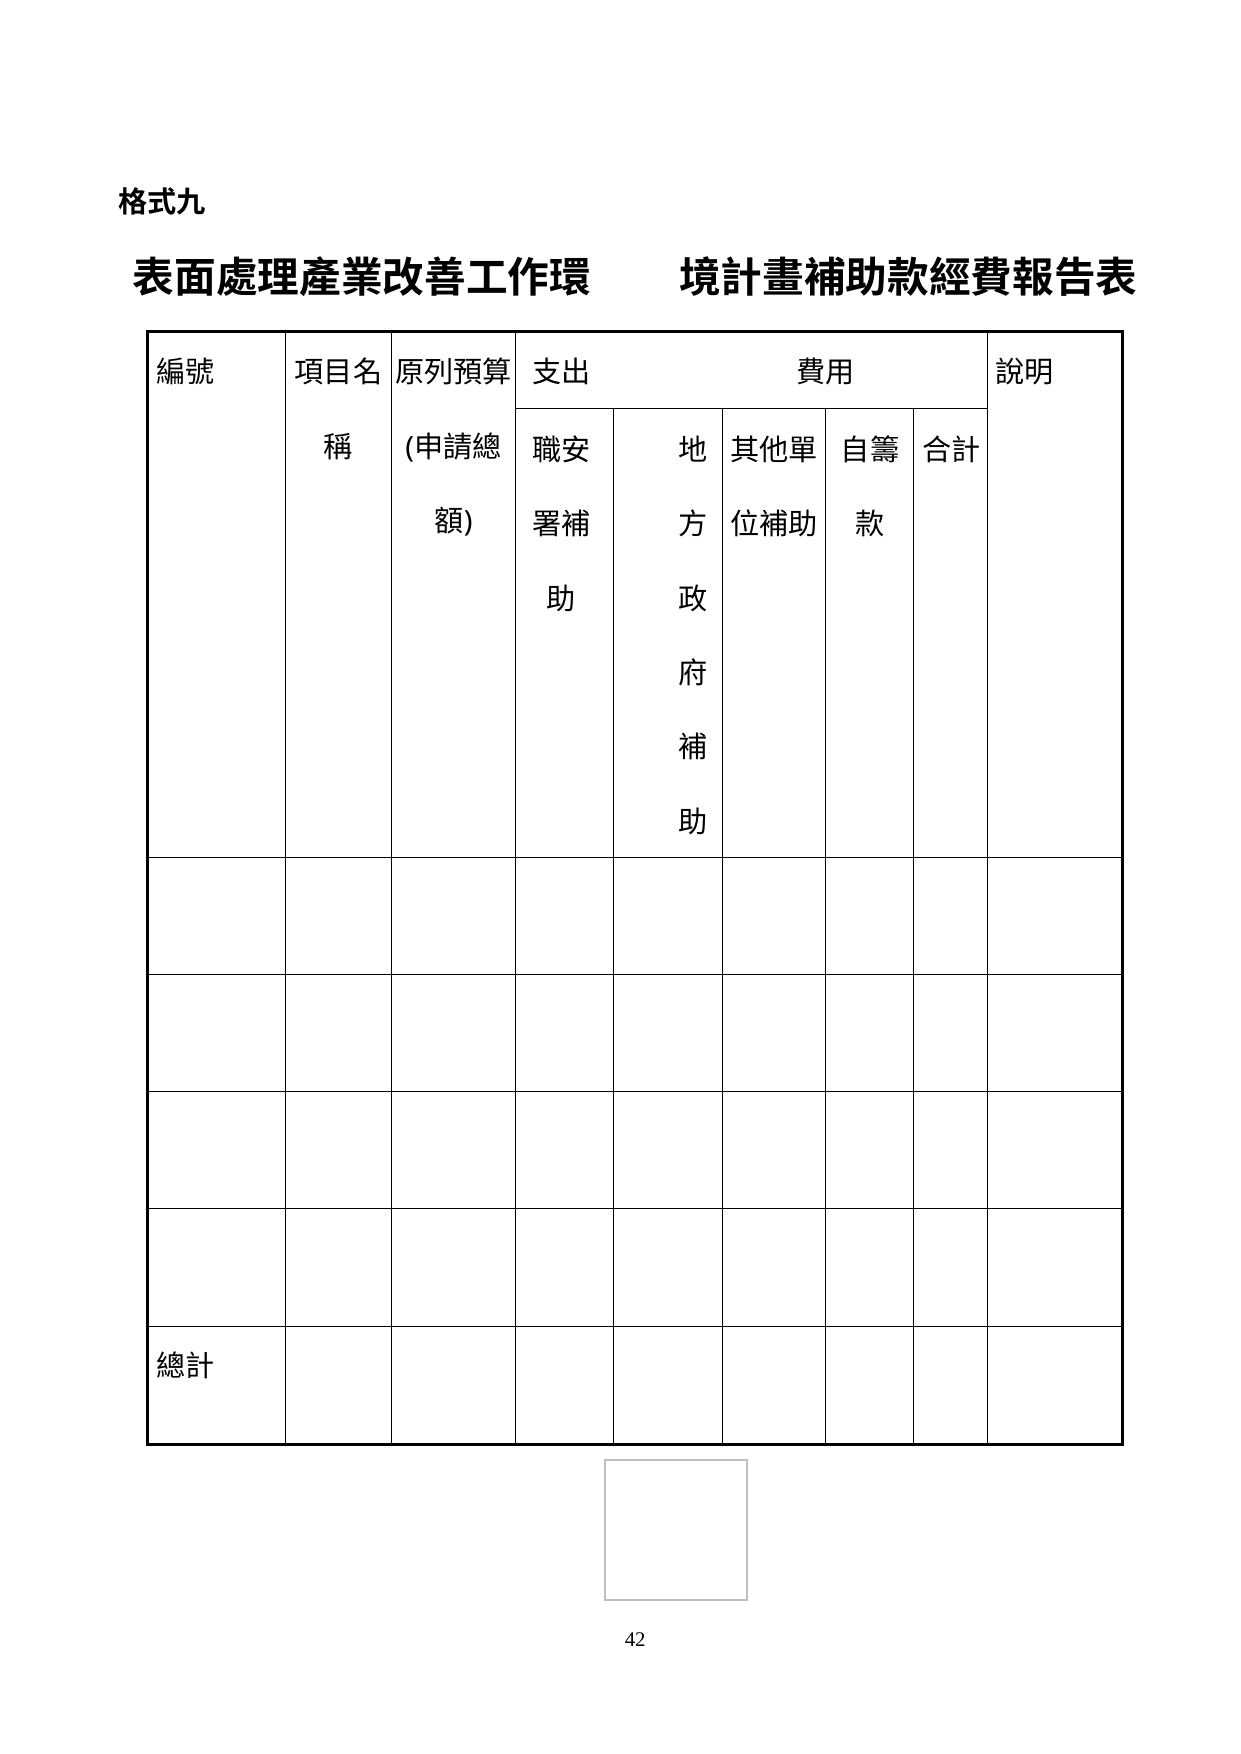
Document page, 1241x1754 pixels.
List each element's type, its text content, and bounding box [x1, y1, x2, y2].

table_cell [914, 1327, 987, 1443]
table_cell [614, 975, 722, 1091]
table_header 說明 [988, 333, 1121, 857]
table_cell [826, 1209, 913, 1326]
table_cell [614, 858, 722, 974]
table_cell [286, 1209, 391, 1326]
table_cell [914, 1209, 987, 1326]
table_cell [723, 975, 825, 1091]
table_cell [516, 975, 613, 1091]
table_cell [988, 1092, 1121, 1208]
table_cell [723, 1327, 825, 1443]
table_cell [149, 1092, 285, 1208]
text 表面處理產業改善工作環境計畫補助款經費報告表 [118, 237, 1152, 311]
subtitle 格式九 [118, 162, 1152, 237]
table_cell [286, 1092, 391, 1208]
table_cell [826, 1092, 913, 1208]
table_cell [516, 858, 613, 974]
table_cell [988, 1209, 1121, 1326]
table_cell [914, 975, 987, 1091]
table_cell 總計 [149, 1327, 285, 1443]
table_cell [149, 858, 285, 974]
table_cell 自籌款 [826, 409, 913, 857]
table_cell [723, 1092, 825, 1208]
table_header 編號 [149, 333, 285, 857]
table_cell 其他單位補助 [723, 409, 825, 857]
table_cell [392, 1327, 515, 1443]
table_cell [614, 1209, 722, 1326]
table_cell [723, 1209, 825, 1326]
table_cell [614, 1327, 722, 1443]
table_cell [914, 1092, 987, 1208]
table_cell [826, 975, 913, 1091]
table_cell [914, 858, 987, 974]
table_cell [988, 1327, 1121, 1443]
table_cell [392, 1092, 515, 1208]
table_cell [286, 1327, 391, 1443]
table_cell 合計 [914, 409, 987, 857]
table_cell [392, 1209, 515, 1326]
table_header 原列預算(申請總額) [392, 333, 515, 857]
table_cell [286, 975, 391, 1091]
table_cell [988, 858, 1121, 974]
table_cell [149, 1209, 285, 1326]
table_cell [392, 975, 515, 1091]
table_cell [286, 858, 391, 974]
table_cell [392, 858, 515, 974]
table_cell [516, 1209, 613, 1326]
table_header 支出費用 [516, 333, 987, 407]
table_cell [614, 1092, 722, 1208]
table_cell [723, 858, 825, 974]
table_cell 地方政府補助 [614, 409, 722, 857]
table_cell [826, 858, 913, 974]
table_cell [826, 1327, 913, 1443]
table_header 項目名稱 [286, 333, 391, 857]
table_cell [516, 1327, 613, 1443]
table_cell [988, 975, 1121, 1091]
table_cell [516, 1092, 613, 1208]
table_cell 職安署補助 [516, 409, 613, 857]
table_cell [149, 975, 285, 1091]
